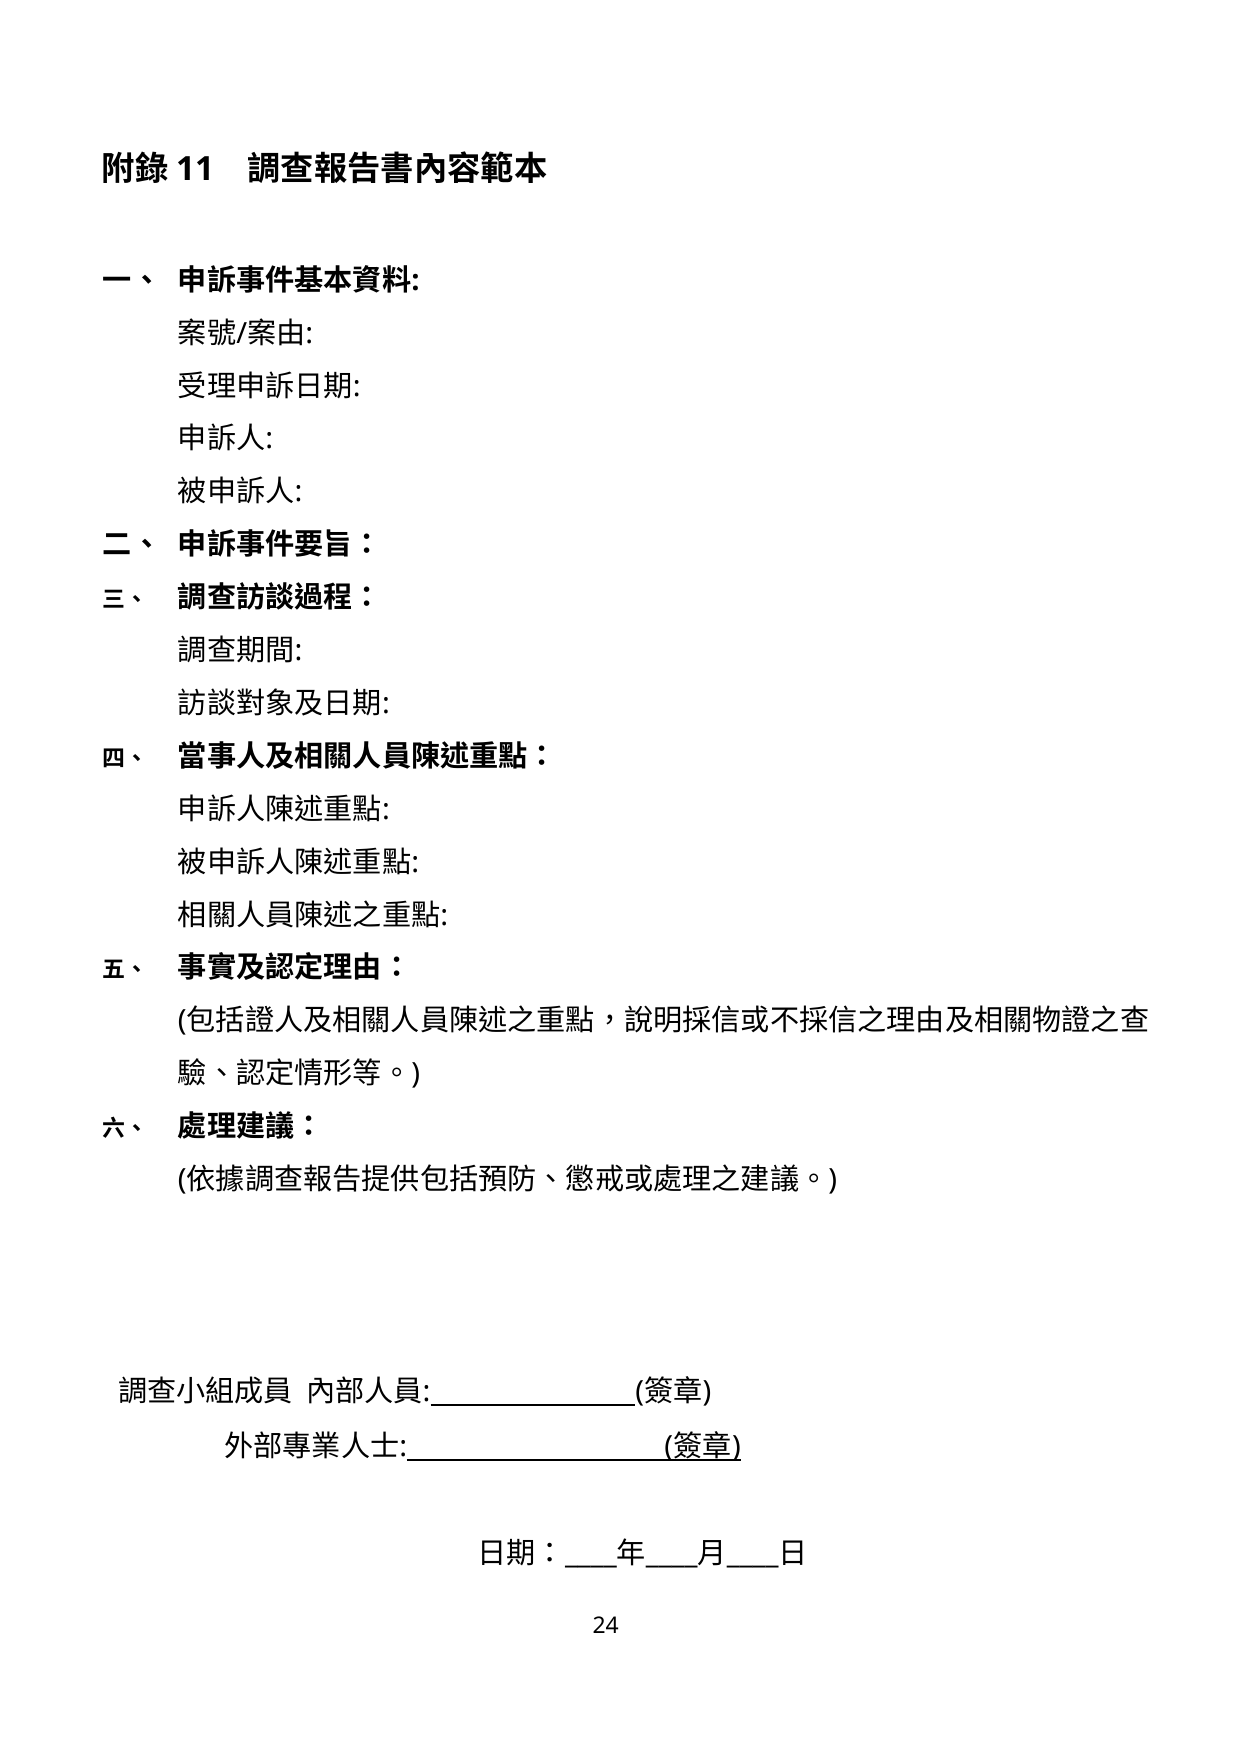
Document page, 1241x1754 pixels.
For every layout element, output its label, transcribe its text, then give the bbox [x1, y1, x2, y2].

list 案號/案由: [178, 309, 1166, 352]
list 受理申訴日期: [178, 362, 1166, 404]
list 訪談對象及日期: [178, 679, 1166, 722]
list 相關人員陳述之重點: [178, 891, 1166, 933]
text 調查小組成員 內部人員: (簽章) [118, 1367, 1166, 1410]
list 申訴事件要旨： [103, 521, 1166, 563]
subtitle 附錄 11 調查報告書內容範本 [102, 137, 1166, 192]
list 被申訴人陳述重點: [178, 838, 1166, 881]
list 調查訪談過程： 調查期間: [103, 574, 1166, 669]
list 事實及認定理由： (包括證人及相關人員陳述之重點，說明採信或不採信之理由及相關物證之查驗、認定情形等。) [103, 944, 1166, 1092]
list 被申訴人: [178, 468, 1166, 510]
text 日期：____年____月____日 [118, 1529, 1166, 1572]
list 當事人及相關人員陳述重點： 申訴人陳述重點: [103, 732, 1166, 828]
text 外部專業人士: (簽章) [118, 1422, 1166, 1465]
list 申訴事件基本資料: [103, 256, 1166, 299]
list 申訴人: [178, 415, 1166, 457]
list 處理建議： (依據調查報告提供包括預防、懲戒或處理之建議。) [103, 1103, 1166, 1198]
